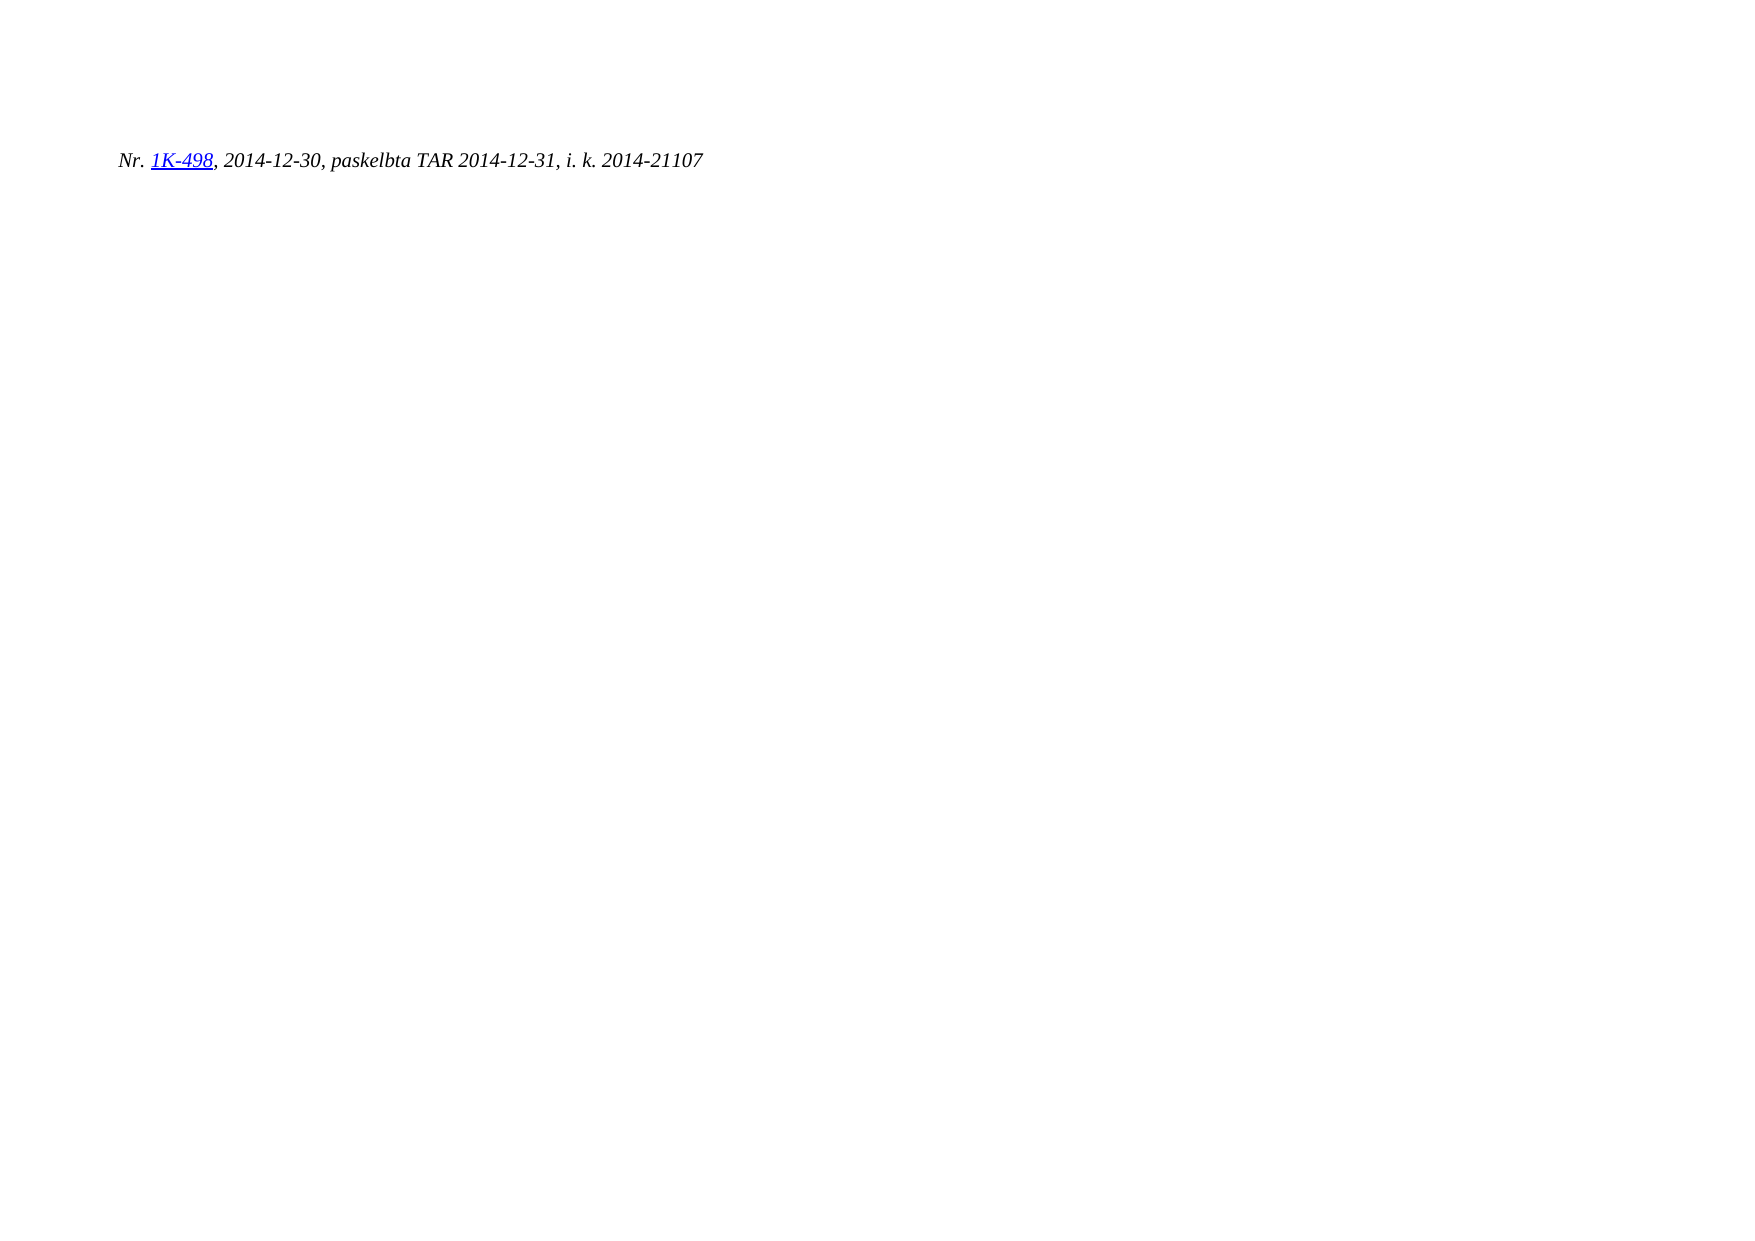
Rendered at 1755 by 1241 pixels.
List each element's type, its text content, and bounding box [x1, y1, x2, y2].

text Nr. 1K-498, 2014-12-30, paskelbta TAR 2014-12-31, i. k. 2014-21107 [118, 148, 1636, 172]
